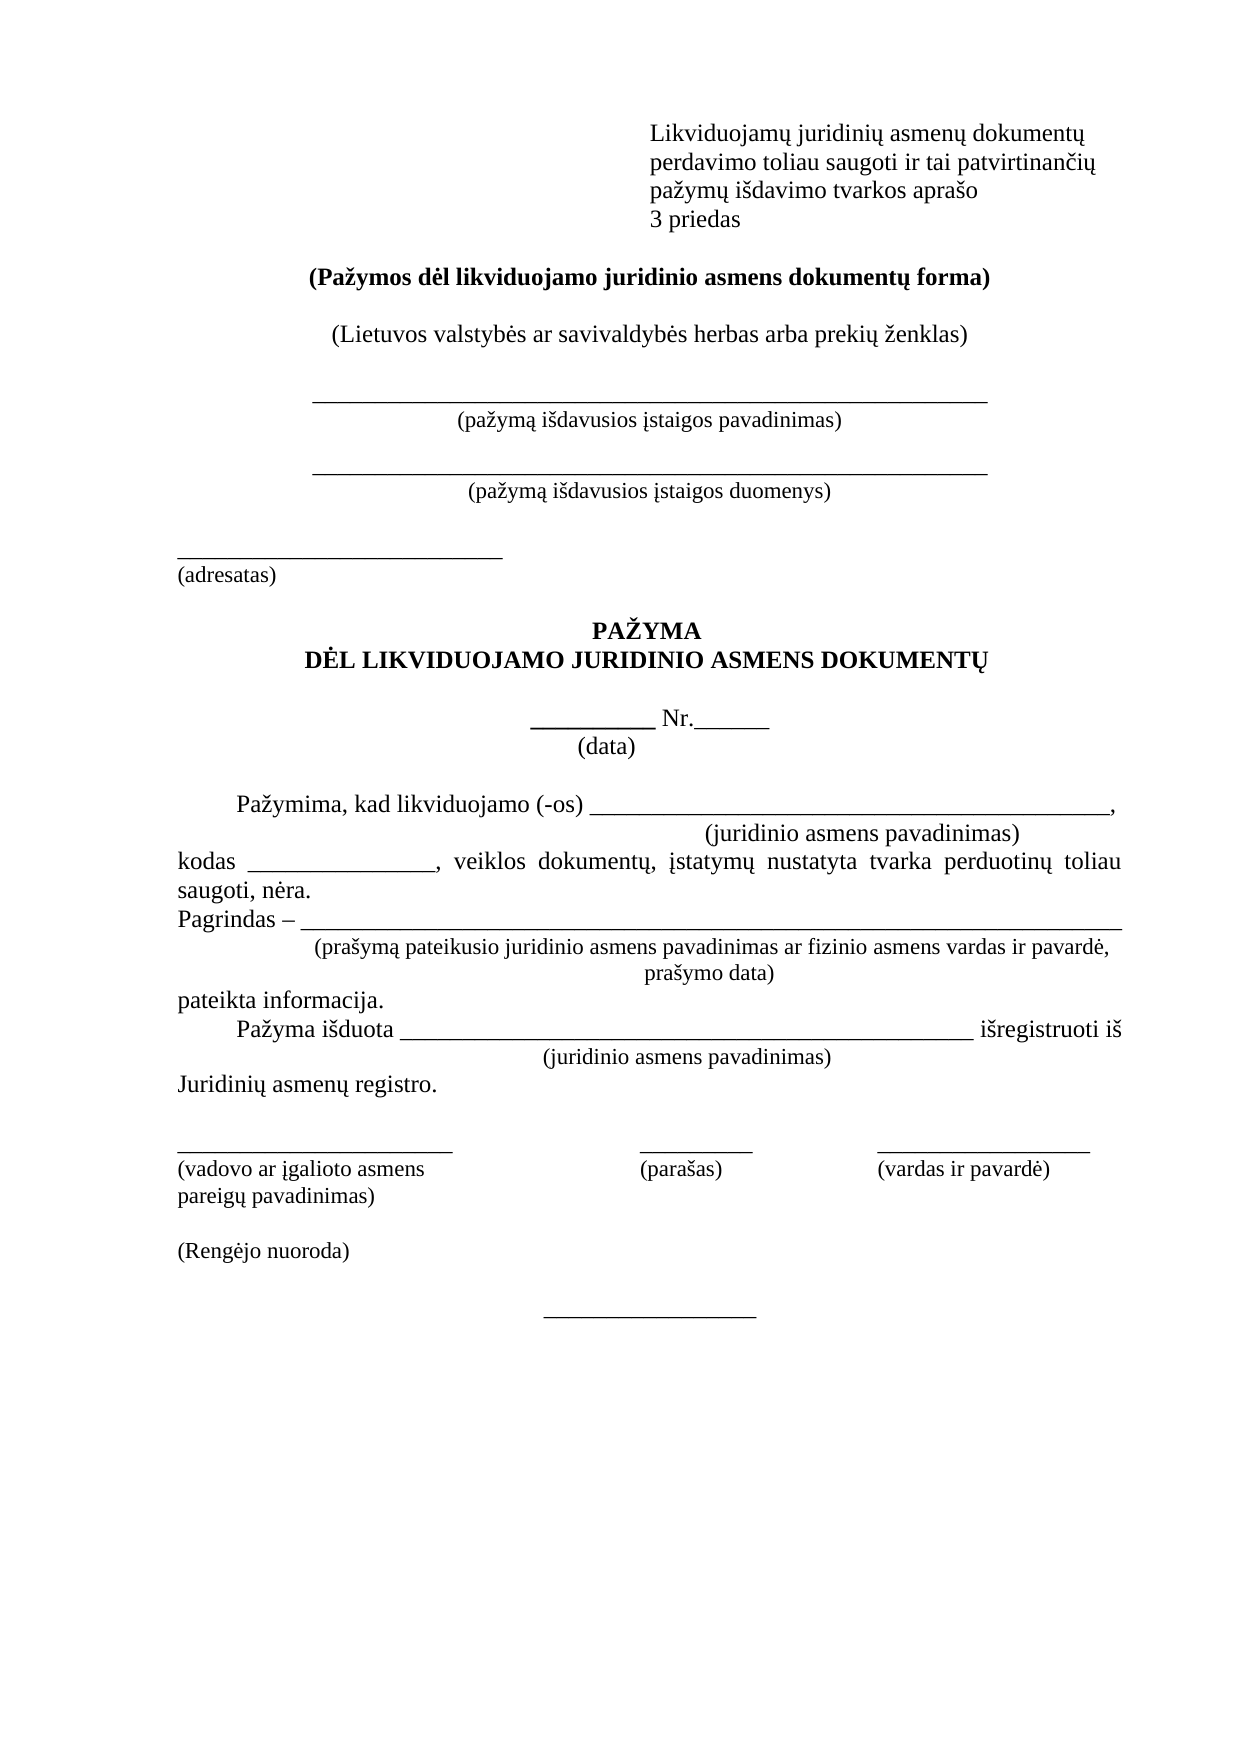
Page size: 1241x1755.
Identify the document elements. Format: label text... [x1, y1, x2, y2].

text ______________________ _________ _________________ [177, 1127, 1122, 1156]
text (Rengėjo nuoroda) [177, 1237, 1122, 1263]
text Pažymima, kad likviduojamo (-os) , [177, 789, 1122, 818]
text Pagrindas – [177, 904, 1122, 933]
text ______________________________________________________ [177, 377, 1122, 406]
text __________________________ [177, 533, 1122, 561]
text (Lietuvos valstybės ar savivaldybės herbas arba prekių ženklas) [177, 319, 1122, 348]
text (pažymą išdavusios įstaigos duomenys) [177, 477, 1122, 504]
text (vadovo ar įgalioto asmens (parašas) (vardas ir pavardė) [177, 1156, 1122, 1182]
text (adresatas) [177, 561, 1122, 588]
text (data) [577, 731, 1122, 760]
text pateikta informacija. [177, 985, 1122, 1014]
text perdavimo toliau saugoti ir tai patvirtinančių [649, 147, 1122, 176]
text (prašymą pateikusio juridinio asmens pavadinimas ar fizinio asmens vardas ir pavardė, prašymo data) [302, 933, 1122, 985]
text __________ Nr.______ [177, 703, 1122, 731]
text PAŽYMA DĖL LIKVIDUOJAMO JURIDINIO ASMENS DOKUMENTŲ [177, 616, 1122, 674]
text (juridinio asmens pavadinimas) [252, 1043, 1122, 1069]
text pareigų pavadinimas) [177, 1182, 1122, 1208]
text Juridinių asmenų registro. [177, 1069, 1122, 1098]
text Pažyma išduota išregistruoti iš [177, 1014, 1122, 1043]
text ______________________________________________________ [177, 449, 1122, 477]
text (Pažymos dėl likviduojamo juridinio asmens dokumentų forma) [177, 262, 1122, 291]
text Likviduojamų juridinių asmenų dokumentų [649, 118, 1122, 147]
text (juridinio asmens pavadinimas) [602, 818, 1122, 846]
text pažymų išdavimo tvarkos aprašo [649, 176, 1122, 204]
text 3 priedas [649, 204, 1122, 233]
text kodas _______________, veiklos dokumentų, įstatymų nustatyta tvarka perduotinų toliau saugoti, nėra. [177, 846, 1122, 904]
text (pažymą išdavusios įstaigos pavadinimas) [177, 406, 1122, 432]
text _________________ [177, 1292, 1122, 1321]
